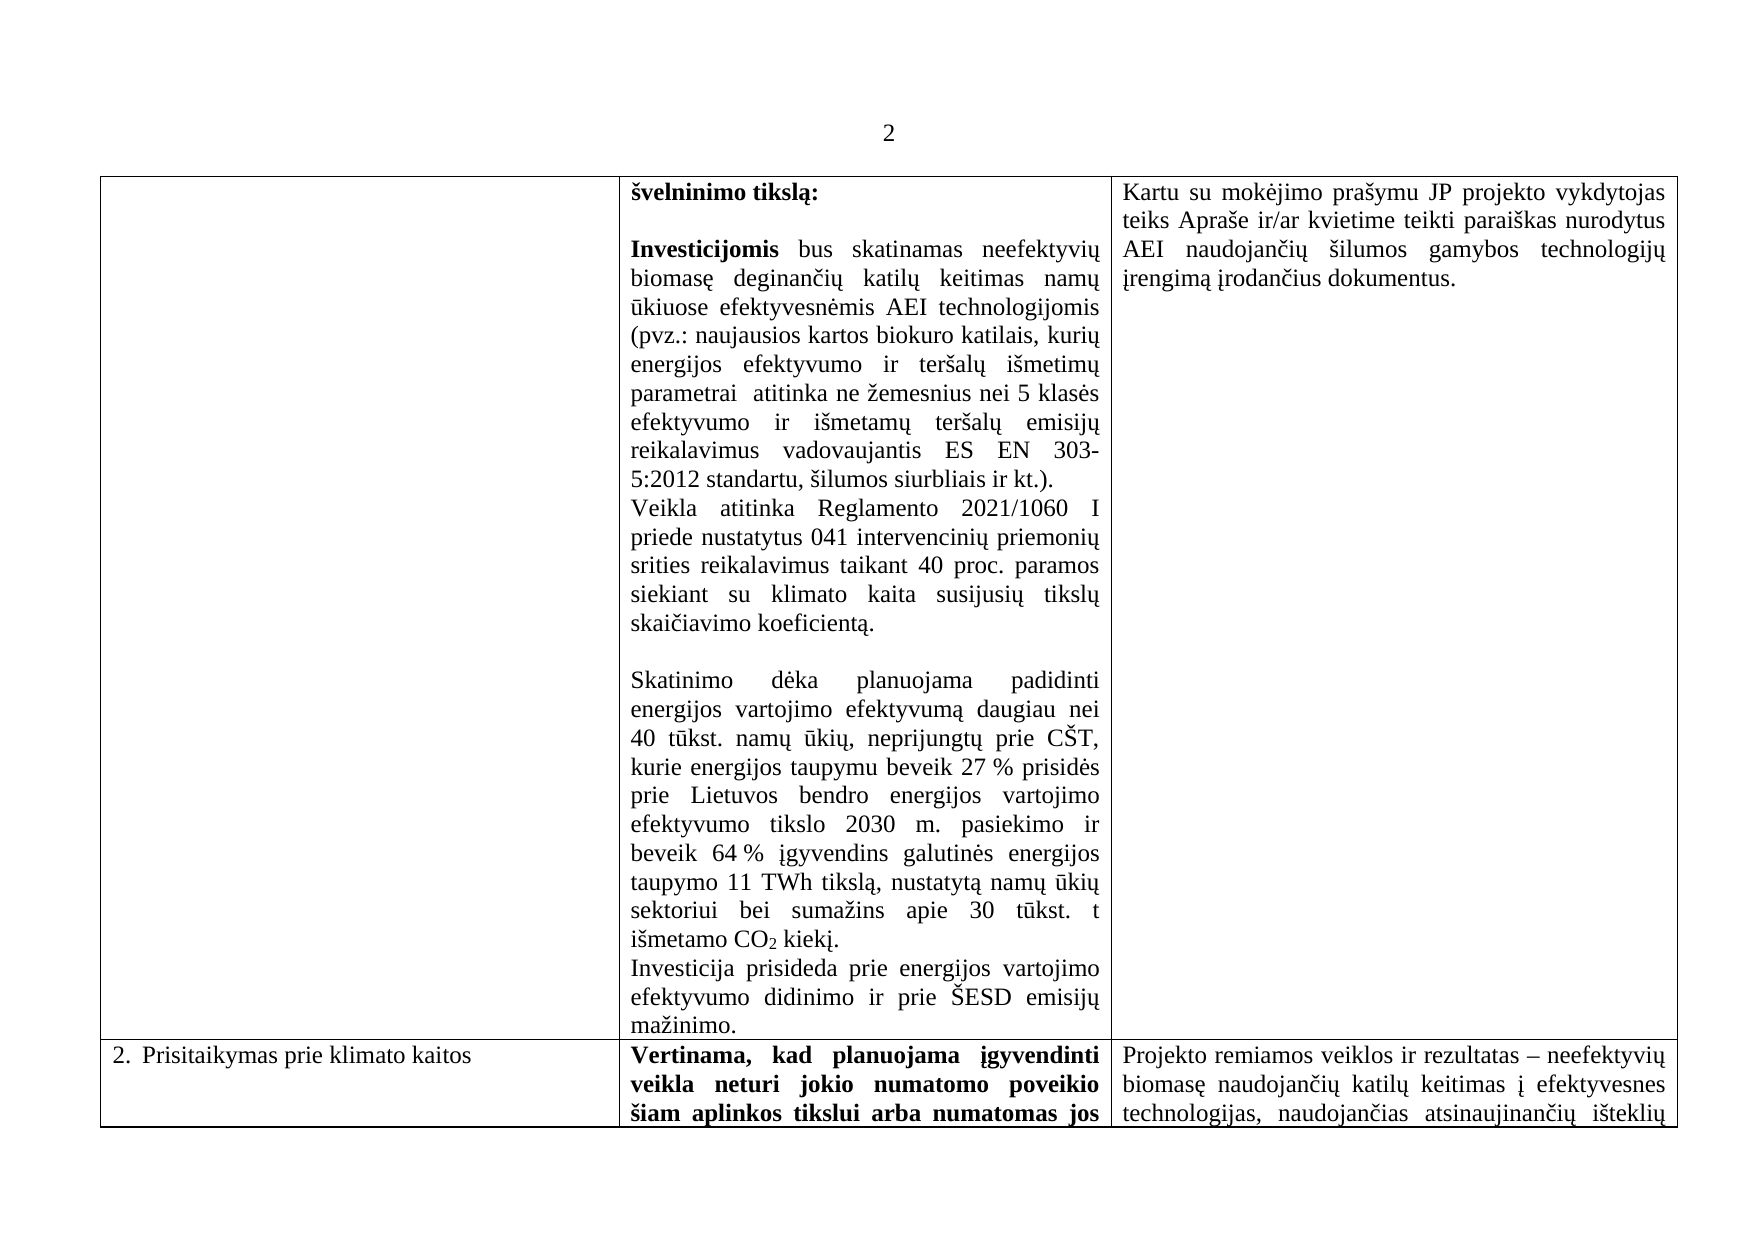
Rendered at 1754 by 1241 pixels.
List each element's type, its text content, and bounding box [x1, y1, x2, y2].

table_cell [101, 177, 619, 1039]
table_cell švelninimo tikslą: Investicijomis bus skatinamas neefektyvių biomasę deginančių katilų keitimas namų ūkiuose efektyvesnėmis AEI technologijomis (pvz.: naujausios kartos biokuro katilais, kurių energijos efektyvumo ir teršalų išmetimų parametrai atitinka ne žemesnius nei 5 klasės efektyvumo ir išmetamų teršalų emisijų reikalavimus vadovaujantis ES EN 303-5:2012 standartu, šilumos siurbliais ir kt.). Veikla atitinka Reglamento 2021/1060 I priede nustatytus 041 intervencinių priemonių srities reikalavimus taikant 40 proc. paramos siekiant su klimato kaita susijusių tikslų skaičiavimo koeficientą. Skatinimo dėka planuojama padidinti energijos vartojimo efektyvumą daugiau nei 40 tūkst. namų ūkių, neprijungtų prie CŠT, kurie energijos taupymu beveik 27 % prisidės prie Lietuvos bendro energijos vartojimo efektyvumo tikslo 2030 m. pasiekimo ir beveik 64 % įgyvendins galutinės energijos taupymo 11 TWh tikslą, nustatytą namų ūkių sektoriui bei sumažins apie 30 tūkst. t išmetamo CO2 kiekį. Investicija prisideda prie energijos vartojimo efektyvumo didinimo ir prie ŠESD emisijų mažinimo. [620, 177, 1111, 1039]
table_cell Projekto remiamos veiklos ir rezultatas – neefektyvių biomasę naudojančių katilų keitimas į efektyvesnes technologijas, naudojančias atsinaujinančių išteklių [1112, 1040, 1677, 1126]
table_cell 2. Prisitaikymas prie klimato kaitos [101, 1040, 619, 1126]
table_cell Vertinama, kad planuojama įgyvendinti veikla neturi jokio numatomo poveikio šiam aplinkos tikslui arba numatomas jos [620, 1040, 1111, 1126]
table_cell Kartu su mokėjimo prašymu JP projekto vykdytojas teiks Apraše ir/ar kvietime teikti paraiškas nurodytus AEI naudojančių šilumos gamybos technologijų įrengimą įrodančius dokumentus. [1112, 177, 1677, 1039]
